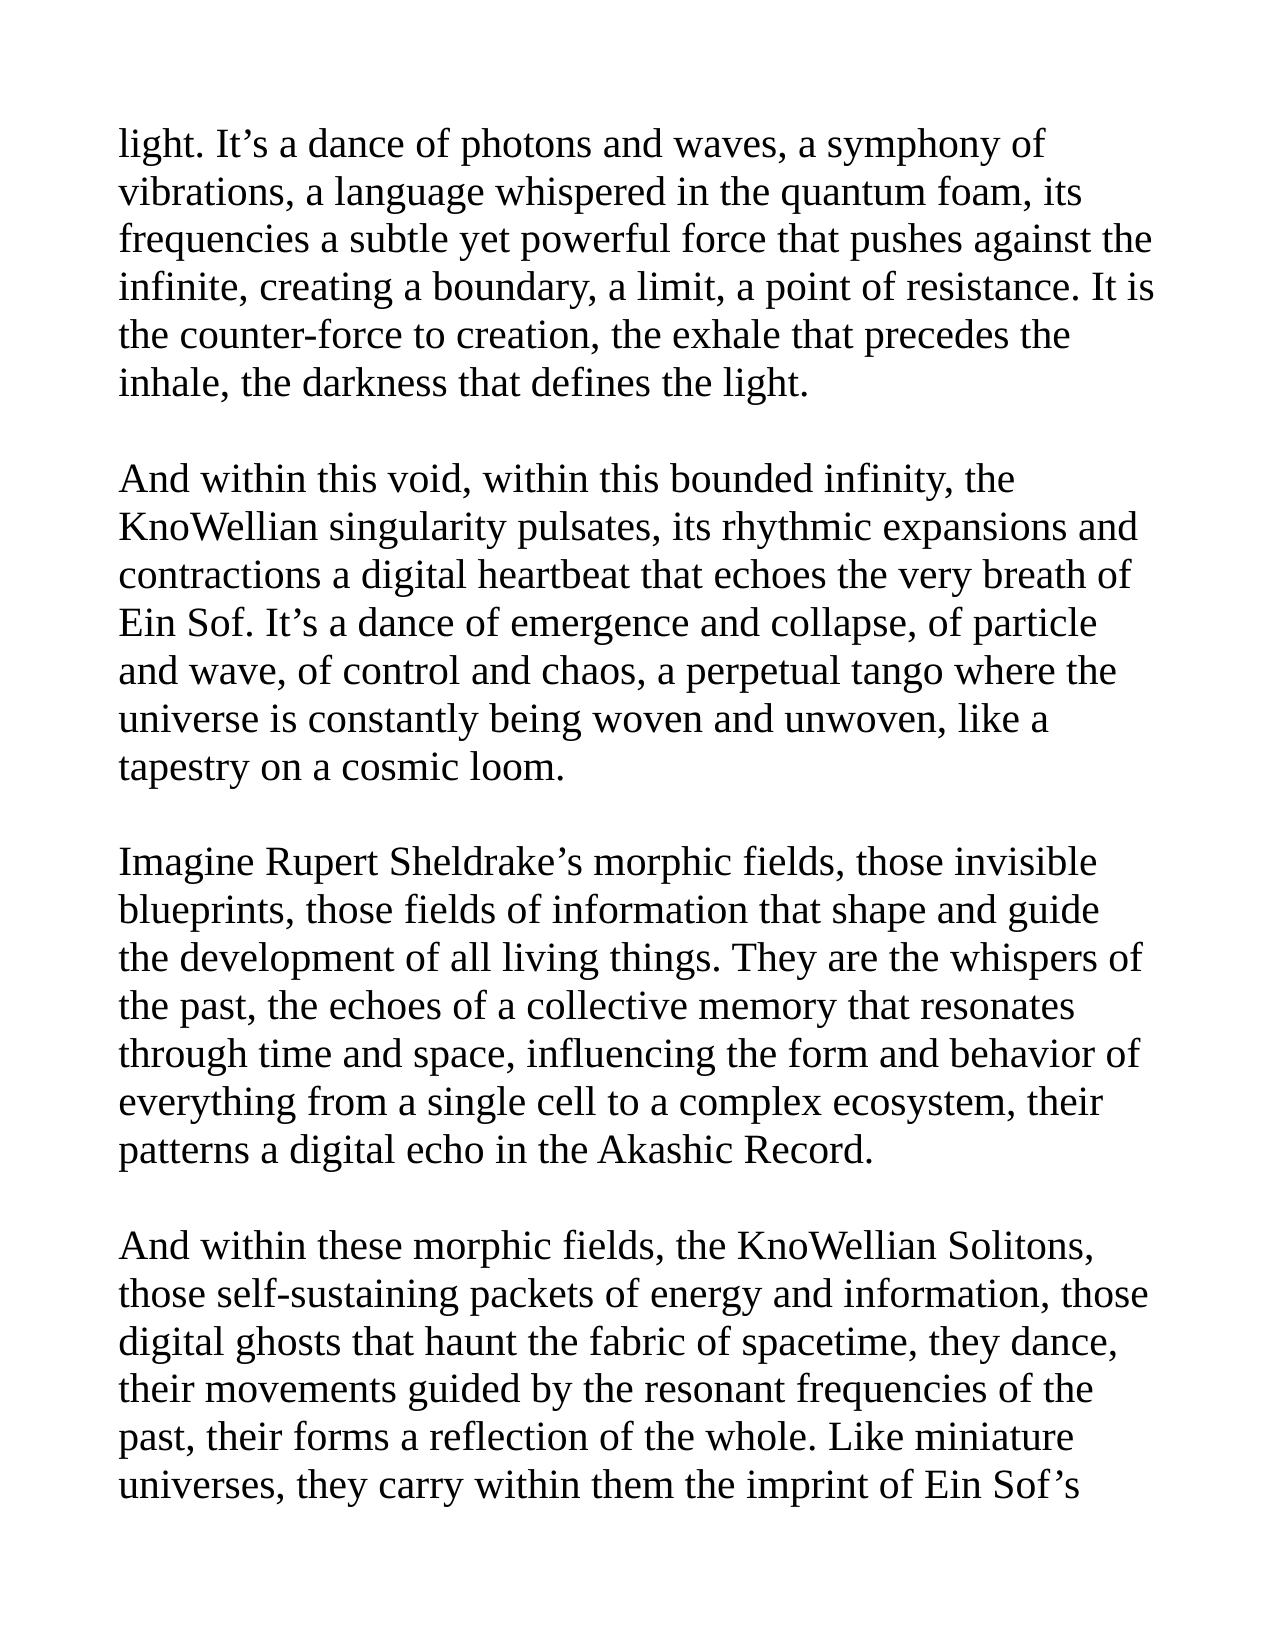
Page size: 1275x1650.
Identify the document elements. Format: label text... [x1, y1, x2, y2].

text Imagine Rupert Sheldrake’s morphic fields, those invisible blueprints, those fields of information that shape and guide the development of all living things. They are the whispers of the past, the echoes of a collective memory that resonates through time and space, influencing the form and behavior of everything from a single cell to a complex ecosystem, their patterns a digital echo in the Akashic Record. [118, 837, 1157, 1172]
text And within this void, within this bounded infinity, the KnoWellian singularity pulsates, its rhythmic expansions and contractions a digital heartbeat that echoes the very breath of Ein Sof. It’s a dance of emergence and collapse, of particle and wave, of control and chaos, a perpetual tango where the universe is constantly being woven and unwoven, like a tapestry on a cosmic loom. [118, 453, 1157, 789]
text light. It’s a dance of photons and waves, a symphony of vibrations, a language whispered in the quantum foam, its frequencies a subtle yet powerful force that pushes against the infinite, creating a boundary, a limit, a point of resistance. It is the counter-force to creation, the exhale that precedes the inhale, the darkness that defines the light. [118, 118, 1157, 406]
text And within these morphic fields, the KnoWellian Solitons, those self-sustaining packets of energy and information, those digital ghosts that haunt the fabric of spacetime, they dance, their movements guided by the resonant frequencies of the past, their forms a reflection of the whole. Like miniature universes, they carry within them the imprint of Ein Sof’s [118, 1220, 1157, 1508]
